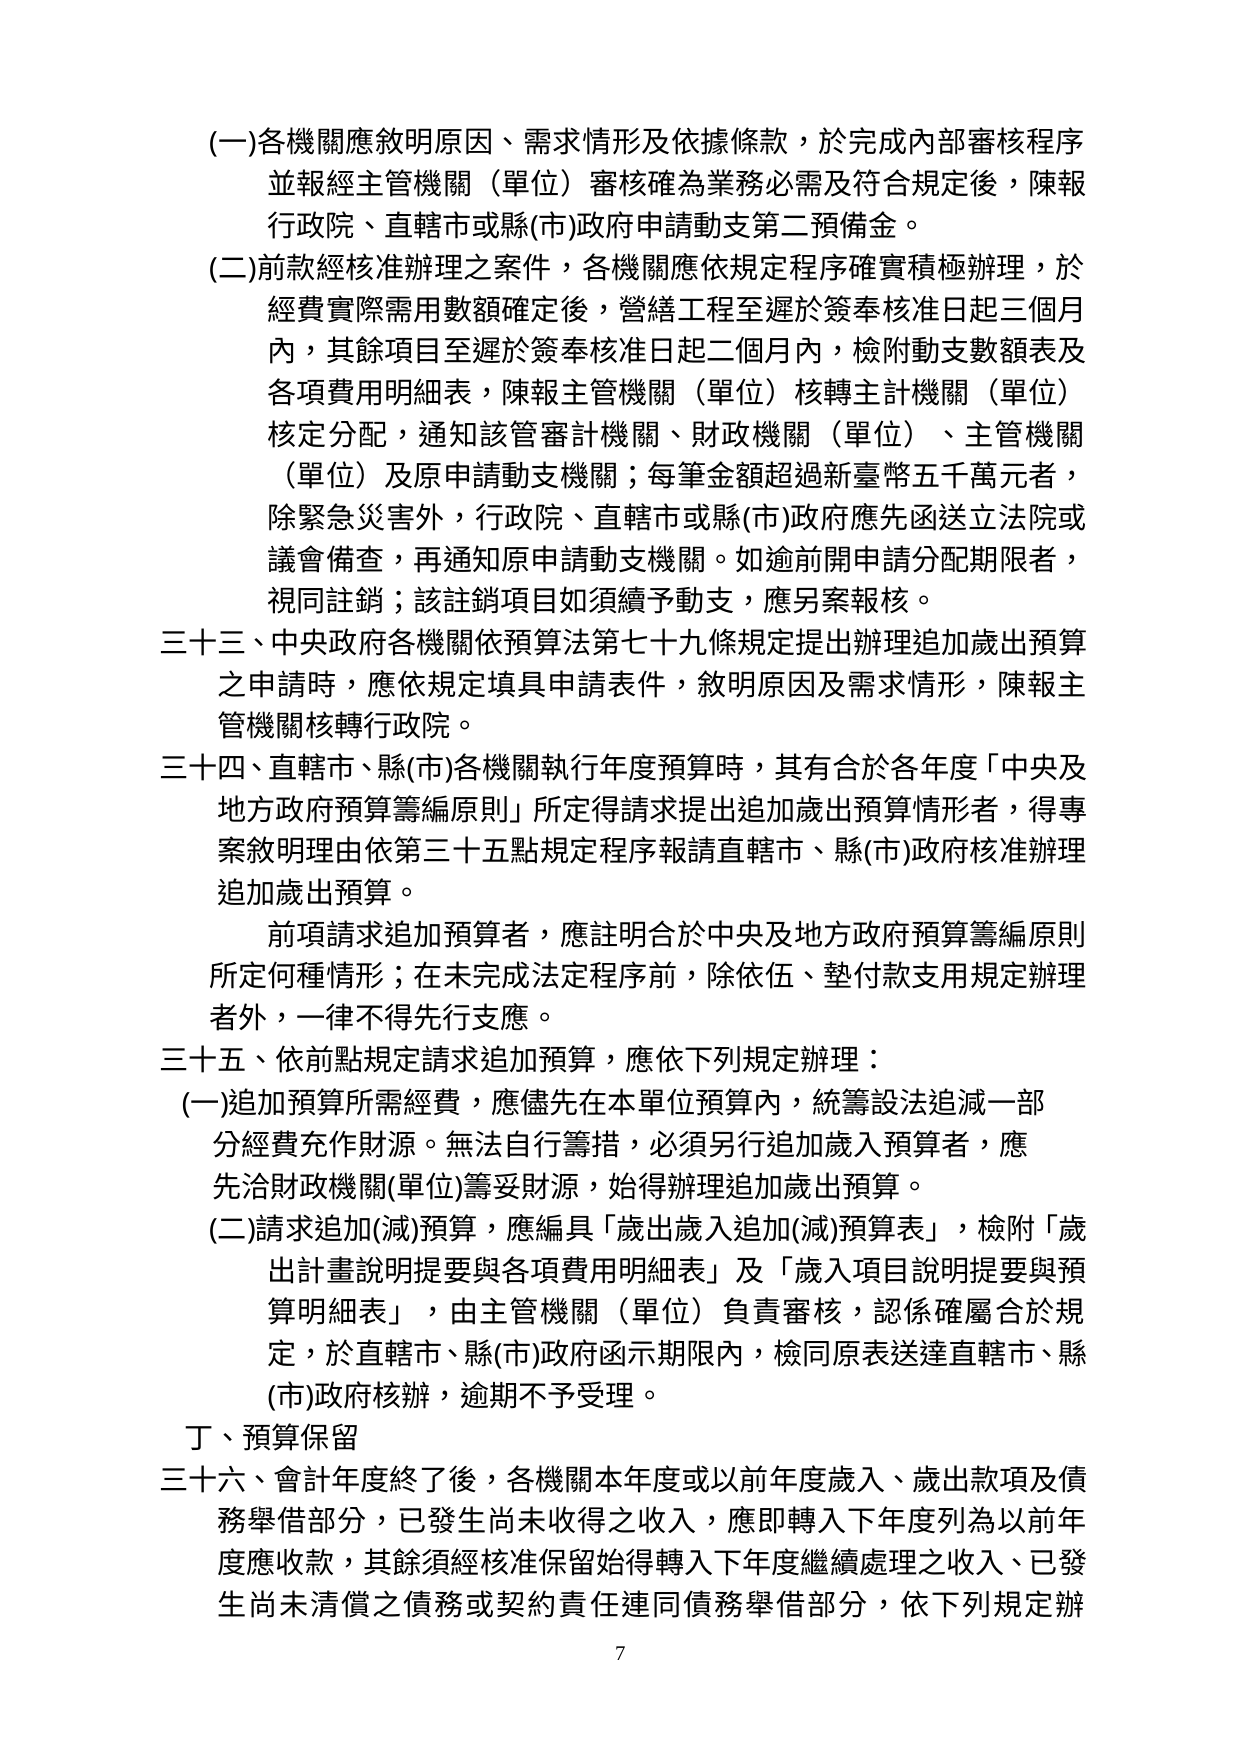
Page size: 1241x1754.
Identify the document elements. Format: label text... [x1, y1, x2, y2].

table_cell 三十三、中央政府各機關依預算法第七十九條規定提出辦理追加歲出預算之申請時，應依規定填具申請表件，敘明原因及需求情形，陳報主管機關核轉行政院。 [148, 620, 1098, 745]
table_cell 三十六、會計年度終了後，各機關本年度或以前年度歲入、歲出款項及債務舉借部分，已發生尚未收得之收入，應即轉入下年度列為以前年度應收款，其餘須經核准保留始得轉入下年度繼續處理之收入、已發生尚未清償之債務或契約責任連同債務舉借部分，依下列規定辦 [148, 1457, 1098, 1623]
table_cell 丁、預算保留 [148, 1415, 1098, 1457]
table_cell (一)各機關應敘明原因、需求情形及依據條款，於完成內部審核程序並報經主管機關（單位）審核確為業務必需及符合規定後，陳報行政院、直轄市或縣(市)政府申請動支第二預備金。 (二)前款經核准辦理之案件，各機關應依規定程序確實積極辦理，於經費實際需用數額確定後，營繕工程至遲於簽奉核准日起三個月內，其餘項目至遲於簽奉核准日起二個月內，檢附動支數額表及各項費用明細表，陳報主管機關（單位）核轉主計機關（單位）核定分配，通知該管審計機關、財政機關（單位）、主管機關（單位）及原申請動支機關；每筆金額超過新臺幣五千萬元者，除緊急災害外，行政院、直轄市或縣(市)政府應先函送立法院或議會備查，再通知原申請動支機關。如逾前開申請分配期限者，視同註銷；該註銷項目如須續予動支，應另案報核。 [148, 118, 1098, 620]
table_cell 三十五、依前點規定請求追加預算，應依下列規定辦理： (一)追加預算所需經費，應儘先在本單位預算內，統籌設法追減一部 分經費充作財源。無法自行籌措，必須另行追加歲入預算者，應 先洽財政機關(單位)籌妥財源，始得辦理追加歲出預算。 (二)請求追加(減)預算，應編具「歲出歲入追加(減)預算表」，檢附「歲出計畫說明提要與各項費用明細表」及「歲入項目說明提要與預算明細表」，由主管機關（單位）負責審核，認係確屬合於規定，於直轄市、縣(市)政府函示期限內，檢同原表送達直轄市、縣(市)政府核辦，逾期不予受理。 [148, 1037, 1098, 1414]
table_cell 三十四、直轄市、縣(市)各機關執行年度預算時，其有合於各年度「中央及地方政府預算籌編原則」所定得請求提出追加歲出預算情形者，得專案敘明理由依第三十五點規定程序報請直轄市、縣(市)政府核准辦理追加歲出預算。 前項請求追加預算者，應註明合於中央及地方政府預算籌編原則所定何種情形；在未完成法定程序前，除依伍、墊付款支用規定辦理者外，一律不得先行支應。 [148, 745, 1098, 1037]
